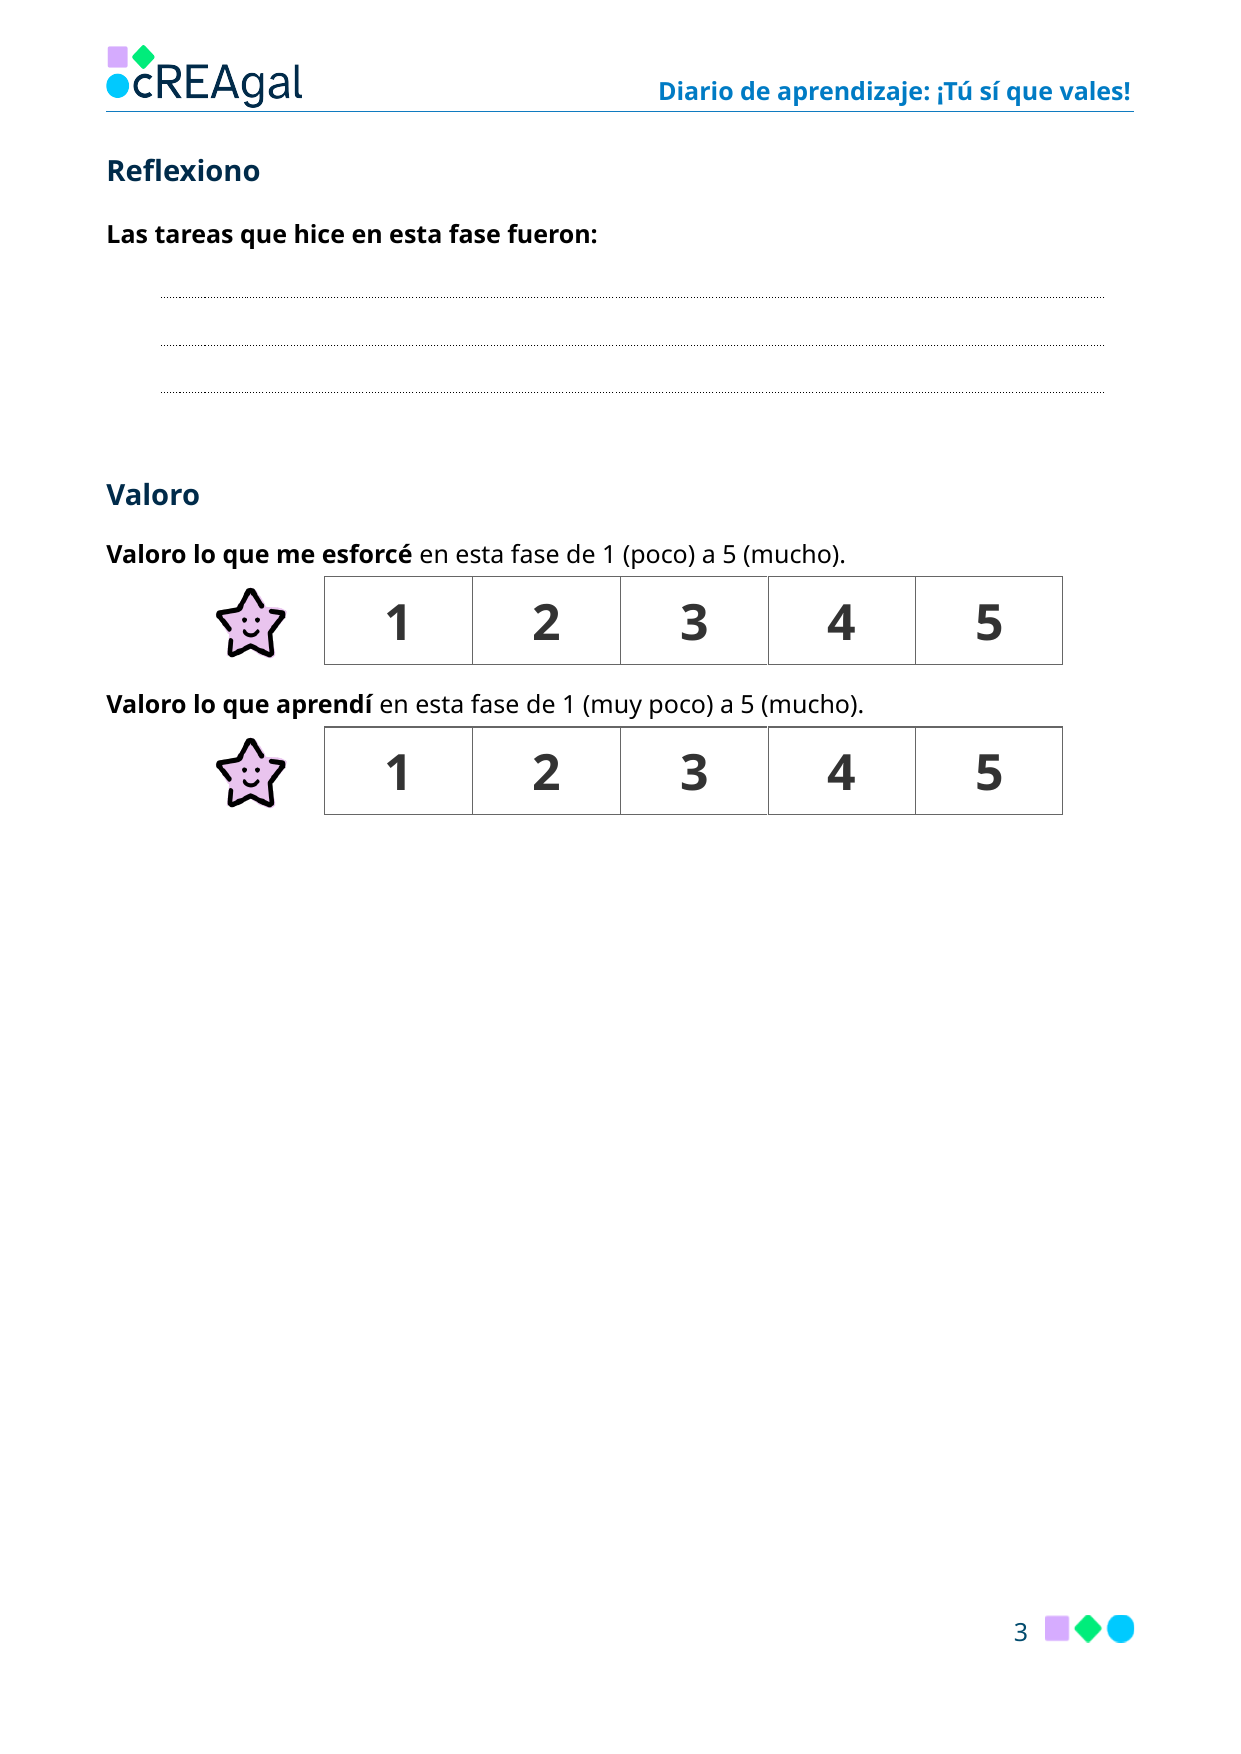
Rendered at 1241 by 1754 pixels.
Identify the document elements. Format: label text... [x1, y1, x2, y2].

text Valoro lo que me esforcé en esta fase de 1 (poco) a 5 (mucho). [106, 537, 1134, 571]
picture [1045, 1615, 1118, 1643]
subtitle Valoro [106, 474, 1134, 514]
table_header 1 [325, 728, 472, 814]
picture [208, 582, 293, 663]
table_header 2 [473, 728, 620, 814]
table_header 5 [916, 577, 1062, 664]
subtitle Reflexiono [106, 150, 1134, 189]
table_header 2 [473, 577, 620, 664]
table_cell [160, 346, 246, 393]
table_header 3 [621, 577, 767, 664]
table_header 4 [769, 728, 915, 814]
table_header [246, 263, 1104, 298]
subtitle Las tareas que hice en esta fase fueron: [106, 217, 1134, 251]
table_header 4 [769, 577, 915, 664]
table_cell [246, 299, 1104, 346]
picture [1124, 1631, 1135, 1643]
table_cell [160, 299, 246, 346]
table_header [177, 576, 324, 665]
table_header 5 [916, 728, 1062, 814]
table_header [177, 726, 324, 815]
table_cell [246, 346, 1104, 393]
table_header [160, 263, 246, 298]
text Valoro lo que aprendí en esta fase de 1 (muy poco) a 5 (mucho). [106, 687, 1134, 721]
table_header 3 [621, 728, 767, 814]
picture [208, 732, 293, 813]
picture [1128, 1615, 1135, 1625]
picture [106, 45, 302, 108]
table_header 1 [325, 577, 472, 664]
